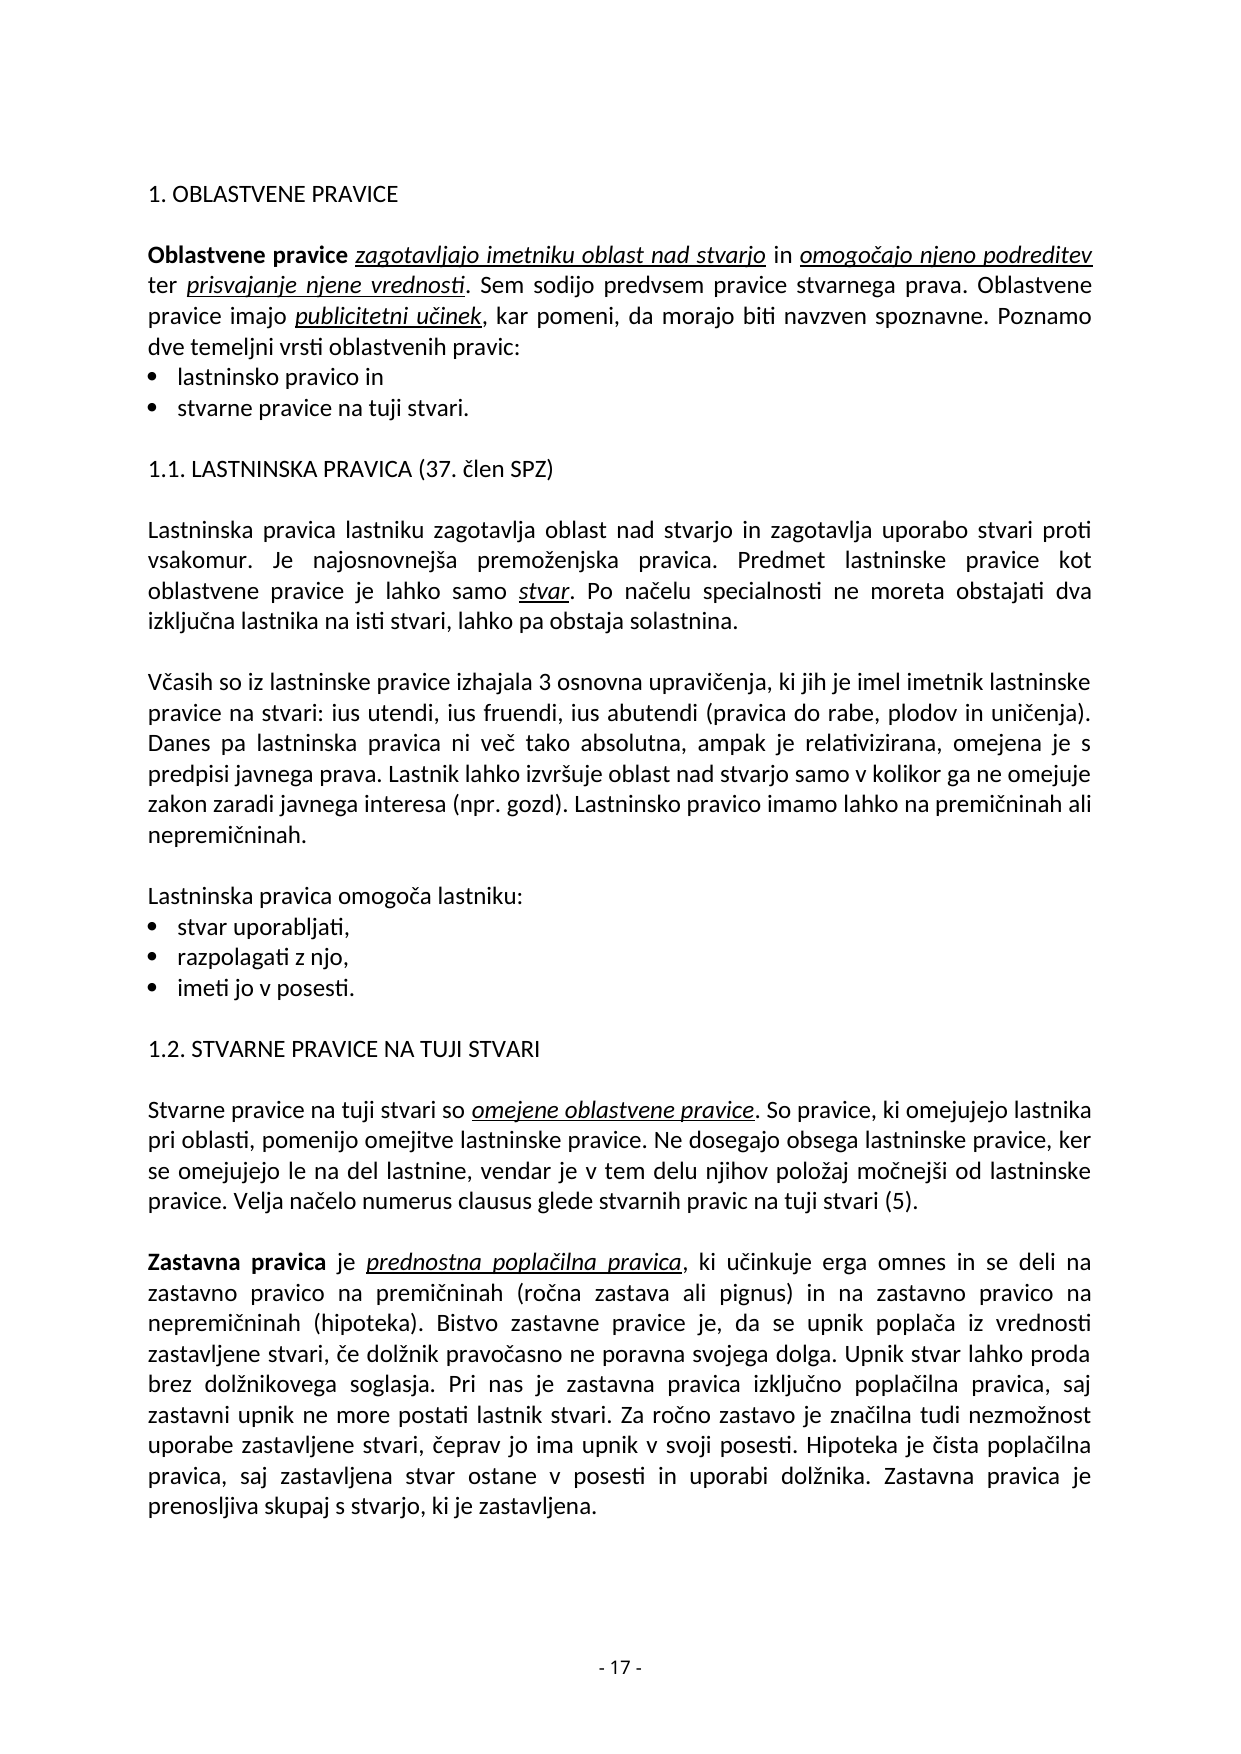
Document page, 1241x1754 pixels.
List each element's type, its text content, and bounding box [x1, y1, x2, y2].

text Zastavna pravica je prednostna poplačilna pravica, ki učinkuje erga omnes in se deli na zastavno pravico na premičninah (ročna zastava ali pignus) in na zastavno pravico na nepremičninah (hipoteka). Bistvo zastavne pravice je, da se upnik poplača iz vrednosti zastavljene stvari, če dolžnik pravočasno ne poravna svojega dolga. Upnik stvar lahko proda brez dolžnikovega soglasja. Pri nas je zastavna pravica izključno poplačilna pravica, saj zastavni upnik ne more postati lastnik stvari. Za ročno zastavo je značilna tudi nezmožnost uporabe zastavljene stvari, čeprav jo ima upnik v svoji posesti. Hipoteka je čista poplačilna pravica, saj zastavljena stvar ostane v posesti in uporabi dolžnika. Zastavna pravica je prenosljiva skupaj s stvarjo, ki je zastavljena. [148, 1246, 1093, 1521]
text Oblastvene pravice zagotavljajo imetniku oblast nad stvarjo in omogočajo njeno podreditev ter prisvajanje njene vrednosti. Sem sodijo predvsem pravice stvarnega prava. Oblastvene pravice imajo publicitetni učinek, kar pomeni, da morajo biti navzven spoznavne. Poznamo dve temeljni vrsti oblastvenih pravic: [148, 239, 1093, 361]
text 1. OBLASTVENE PRAVICE [148, 178, 1093, 209]
text 1.2. STVARNE PRAVICE NA TUJI STVARI [148, 1033, 1093, 1063]
text 1.1. LASTNINSKA PRAVICA (37. člen SPZ) [148, 453, 1093, 483]
list lastninsko pravico in [148, 361, 1093, 392]
list stvarne pravice na tuji stvari. [148, 392, 1093, 422]
text Lastninska pravica omogoča lastniku: [148, 880, 1093, 911]
list razpolagati z njo, [148, 941, 1093, 972]
text Včasih so iz lastninske pravice izhajala 3 osnovna upravičenja, ki jih je imel imetnik lastninske pravice na stvari: ius utendi, ius fruendi, ius abutendi (pravica do rabe, plodov in uničenja). Danes pa lastninska pravica ni več tako absolutna, ampak je relativizirana, omejena je s predpisi javnega prava. Lastnik lahko izvršuje oblast nad stvarjo samo v kolikor ga ne omejuje zakon zaradi javnega interesa (npr. gozd). Lastninsko pravico imamo lahko na premičninah ali nepremičninah. [148, 666, 1093, 849]
text Lastninska pravica lastniku zagotavlja oblast nad stvarjo in zagotavlja uporabo stvari proti vsakomur. Je najosnovnejša premoženjska pravica. Predmet lastninske pravice kot oblastvene pravice je lahko samo stvar. Po načelu specialnosti ne moreta obstajati dva izključna lastnika na isti stvari, lahko pa obstaja solastnina. [148, 514, 1093, 636]
list stvar uporabljati, [148, 911, 1093, 941]
list imeti jo v posesti. [148, 972, 1093, 1002]
text Stvarne pravice na tuji stvari so omejene oblastvene pravice. So pravice, ki omejujejo lastnika pri oblasti, pomenijo omejitve lastninske pravice. Ne dosegajo obsega lastninske pravice, ker se omejujejo le na del lastnine, vendar je v tem delu njihov položaj močnejši od lastninske pravice. Velja načelo numerus clausus glede stvarnih pravic na tuji stvari (5). [148, 1094, 1093, 1216]
